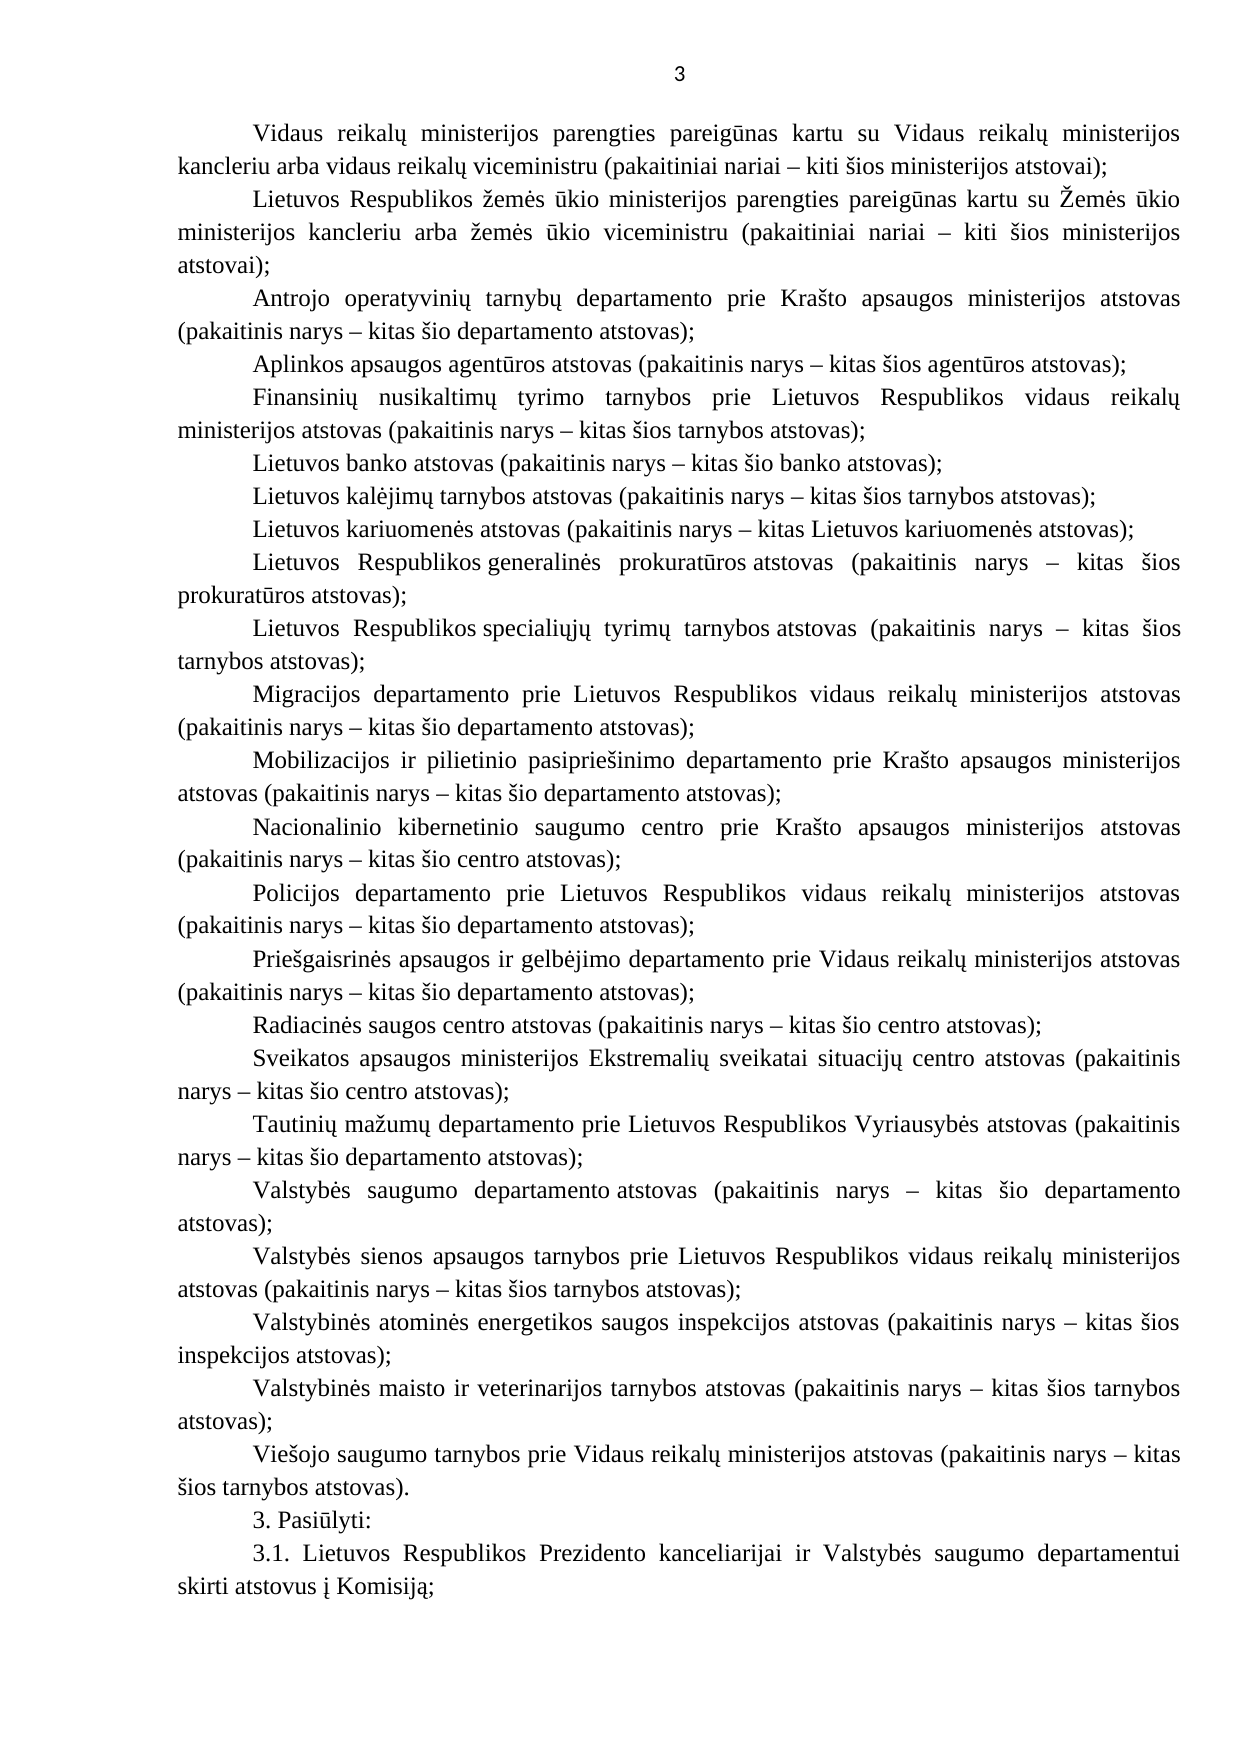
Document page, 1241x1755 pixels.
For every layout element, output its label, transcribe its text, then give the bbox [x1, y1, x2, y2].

text Policijos departamento prie Lietuvos Respublikos vidaus reikalų ministerijos atstovas (pakaitinis narys – kitas šio departamento atstovas); [177, 878, 1181, 939]
text Lietuvos Respublikos specialiųjų tyrimų tarnybos atstovas (pakaitinis narys – kitas šios tarnybos atstovas); [177, 613, 1181, 675]
text Valstybinės atominės energetikos saugos inspekcijos atstovas (pakaitinis narys – kitas šios inspekcijos atstovas); [177, 1307, 1181, 1369]
text Radiacinės saugos centro atstovas (pakaitinis narys – kitas šio centro atstovas); [177, 1010, 1181, 1038]
text Antrojo operatyvinių tarnybų departamento prie Krašto apsaugos ministerijos atstovas (pakaitinis narys – kitas šio departamento atstovas); [177, 283, 1181, 345]
text Tautinių mažumų departamento prie Lietuvos Respublikos Vyriausybės atstovas (pakaitinis narys – kitas šio departamento atstovas); [177, 1109, 1181, 1171]
text Mobilizacijos ir pilietinio pasipriešinimo departamento prie Krašto apsaugos ministerijos atstovas (pakaitinis narys – kitas šio departamento atstovas); [177, 746, 1181, 807]
text Migracijos departamento prie Lietuvos Respublikos vidaus reikalų ministerijos atstovas (pakaitinis narys – kitas šio departamento atstovas); [177, 679, 1181, 741]
text Viešojo saugumo tarnybos prie Vidaus reikalų ministerijos atstovas (pakaitinis narys – kitas šios tarnybos atstovas). [177, 1439, 1181, 1501]
text Sveikatos apsaugos ministerijos Ekstremalių sveikatai situacijų centro atstovas (pakaitinis narys – kitas šio centro atstovas); [177, 1043, 1181, 1104]
text Nacionalinio kibernetinio saugumo centro prie Krašto apsaugos ministerijos atstovas (pakaitinis narys – kitas šio centro atstovas); [177, 812, 1181, 873]
text Lietuvos kalėjimų tarnybos atstovas (pakaitinis narys – kitas šios tarnybos atstovas); [177, 481, 1181, 510]
text Finansinių nusikaltimų tyrimo tarnybos prie Lietuvos Respublikos vidaus reikalų ministerijos atstovas (pakaitinis narys – kitas šios tarnybos atstovas); [177, 382, 1181, 444]
text Valstybės saugumo departamento atstovas (pakaitinis narys – kitas šio departamento atstovas); [177, 1175, 1181, 1237]
text 3.1. Lietuvos Respublikos Prezidento kanceliarijai ir Valstybės saugumo departamentui skirti atstovus į Komisiją; [177, 1538, 1181, 1600]
text 3. Pasiūlyti: [177, 1505, 1181, 1534]
text Lietuvos kariuomenės atstovas (pakaitinis narys – kitas Lietuvos kariuomenės atstovas); [177, 514, 1181, 543]
text Aplinkos apsaugos agentūros atstovas (pakaitinis narys – kitas šios agentūros atstovas); [177, 349, 1181, 378]
text Lietuvos banko atstovas (pakaitinis narys – kitas šio banko atstovas); [177, 448, 1181, 477]
text Lietuvos Respublikos žemės ūkio ministerijos parengties pareigūnas kartu su Žemės ūkio ministerijos kancleriu arba žemės ūkio viceministru (pakaitiniai nariai – kiti šios ministerijos atstovai); [177, 184, 1181, 279]
text Valstybinės maisto ir veterinarijos tarnybos atstovas (pakaitinis narys – kitas šios tarnybos atstovas); [177, 1373, 1181, 1435]
text Vidaus reikalų ministerijos parengties pareigūnas kartu su Vidaus reikalų ministerijos kancleriu arba vidaus reikalų viceministru (pakaitiniai nariai – kiti šios ministerijos atstovai); [177, 118, 1181, 180]
text Lietuvos Respublikos generalinės prokuratūros atstovas (pakaitinis narys – kitas šios prokuratūros atstovas); [177, 547, 1181, 609]
text Priešgaisrinės apsaugos ir gelbėjimo departamento prie Vidaus reikalų ministerijos atstovas (pakaitinis narys – kitas šio departamento atstovas); [177, 944, 1181, 1005]
text Valstybės sienos apsaugos tarnybos prie Lietuvos Respublikos vidaus reikalų ministerijos atstovas (pakaitinis narys – kitas šios tarnybos atstovas); [177, 1241, 1181, 1303]
